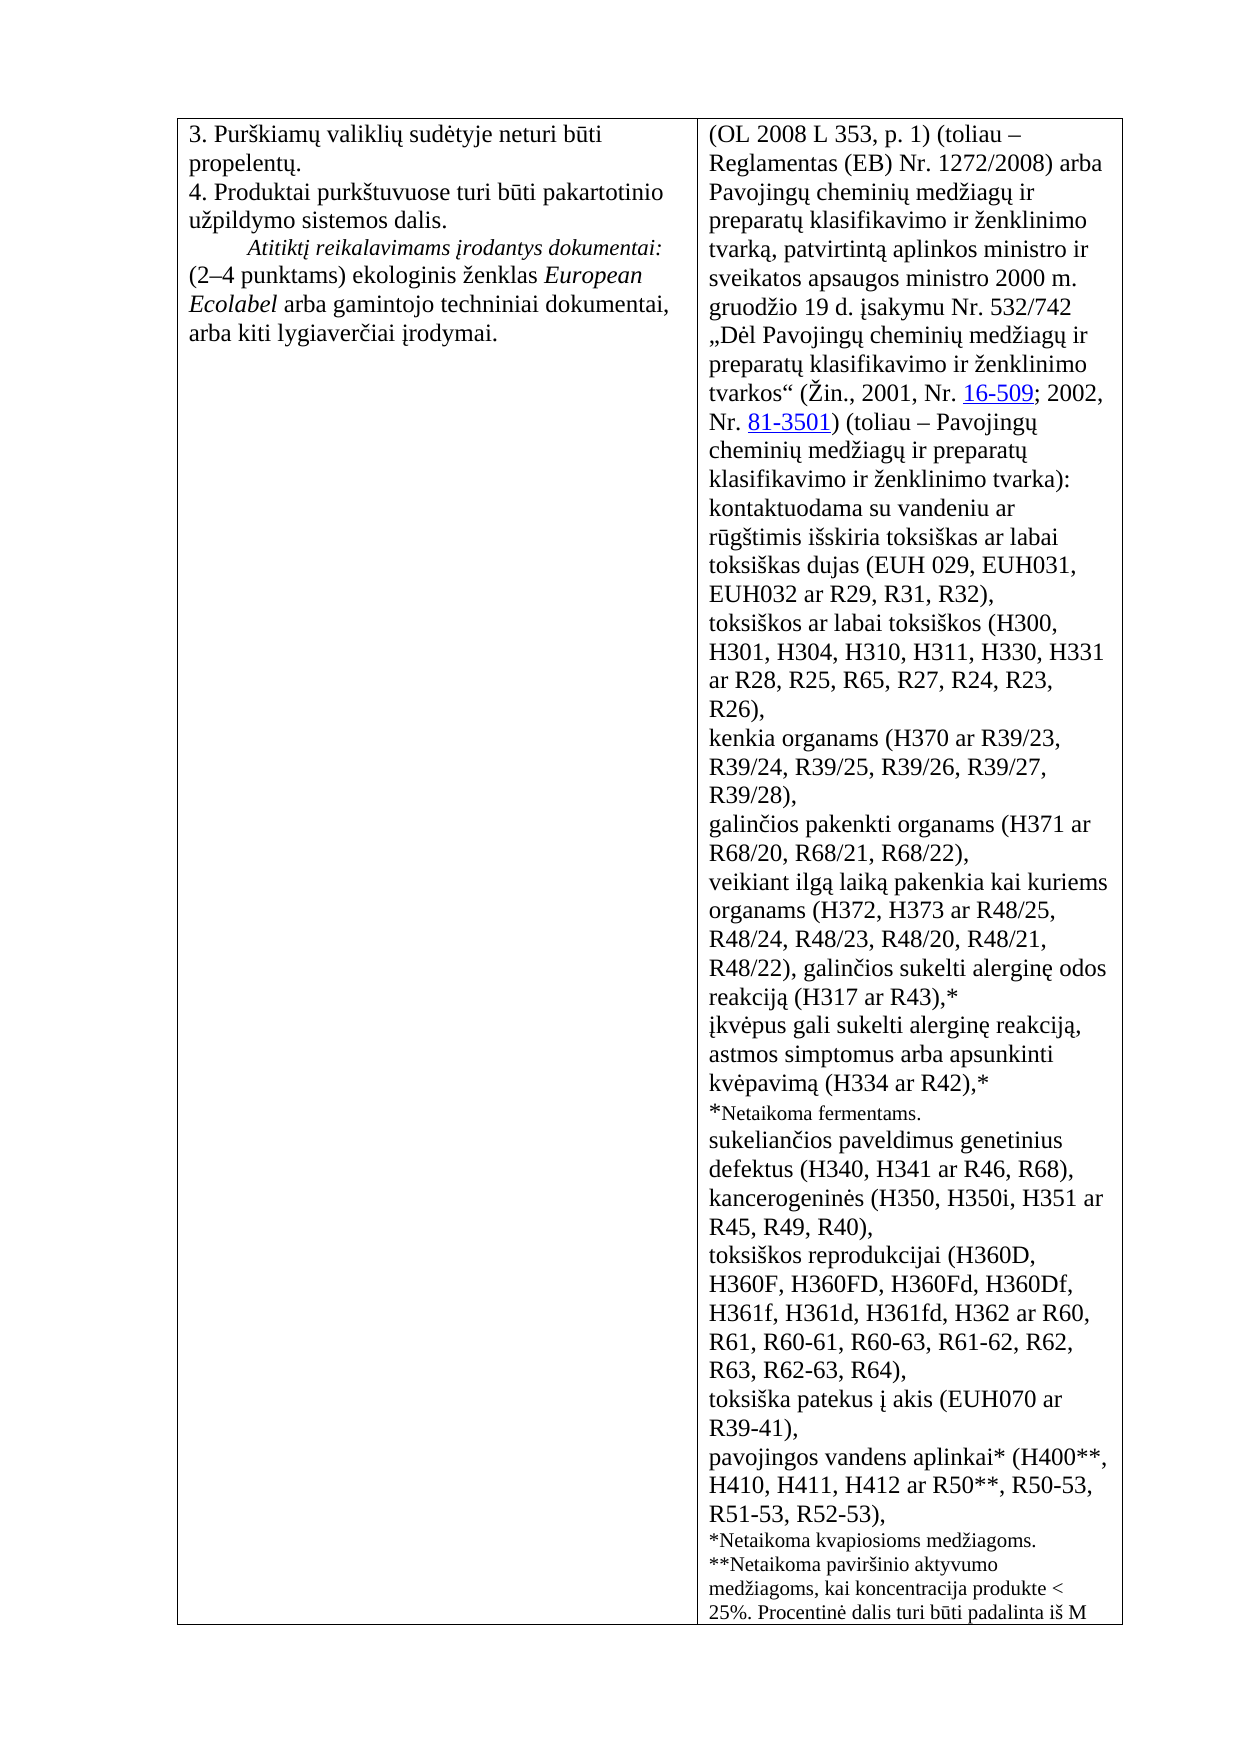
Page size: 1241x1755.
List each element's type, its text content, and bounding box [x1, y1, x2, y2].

table_cell 1. Produkto sudėtyje neturi būti cheminių medžiagų, pripažintų didelį susirūpinimą keliančiomis cheminėmis medžiagomis ir įrašytų į kandidatinį autorizuotinų cheminių medžiagų sąrašą pagal Reglamento (EB) Nr. 1907/2006 59 straipsnį, ir kurių koncentracija galutiniame produkte daugiau negu 0,01 % pagal masę. 2. Produkto sudėtyje neturi būti daugiau negu 0,01 % pagal masę pavojingų cheminių medžiagų, klasifikuojamų priskiriant bet kurią iš nurodytų pavojingumo ar rizikos frazę pagal Europos Parlamento ir Tarybos reglamentą (EB) Nr. 1272/2008 dėl cheminių medžiagų ir mišinių klasifikavimo, ženklinimo ir pakavimo (OL 2008 L 353, p. 1) (toliau – Reglamentas (EB) Nr. 1272/2008) arba Pavojingų cheminių medžiagų ir preparatų klasifikavimo ir ženklinimo tvarką, patvirtintą aplinkos ministro ir sveikatos apsaugos ministro 2000 m. gruodžio 19 d. įsakymu Nr. 532/742 „Dėl Pavojingų cheminių medžiagų ir preparatų klasifikavimo ir ženklinimo tvarkos“ (Žin., 2001, Nr. 16-509; 2002, Nr. 81-3501) (toliau – Pavojingų cheminių medžiagų ir preparatų klasifikavimo ir ženklinimo tvarka): kontaktuodama su vandeniu ar rūgštimis išskiria toksiškas ar labai toksiškas dujas (EUH 029, EUH031, EUH032 ar R29, R31, R32), toksiškos ar labai toksiškos (H300, H301, H304, H310, H311, H330, H331 ar R28, R25, R65, R27, R24, R23, R26), kenkia organams (H370 ar R39/23, R39/24, R39/25, R39/26, R39/27, R39/28), galinčios pakenkti organams (H371 ar R68/20, R68/21, R68/22), veikiant ilgą laiką pakenkia kai kuriems organams (H372, H373 ar R48/25, R48/24, R48/23, R48/20, R48/21, R48/22), galinčios sukelti alerginę odos reakciją (H317 ar R43),* įkvėpus gali sukelti alerginę reakciją, astmos simptomus arba apsunkinti kvėpavimą (H334 ar R42),* *Netaikoma fermentams. sukeliančios paveldimus genetinius defektus (H340, H341 ar R46, R68), kancerogeninės (H350, H350i, H351 ar R45, R49, R40), toksiškos reprodukcijai (H360D, H360F, H360FD, H360Fd, H360Df, H361f, H361d, H361fd, H362 ar R60, R61, R60-61, R60-63, R61-62, R62, R63, R62-63, R64), toksiška patekus į akis (EUH070 ar R39-41), pavojingos vandens aplinkai* (H400**, H410, H411, H412 ar R50**, R50-53, R51-53, R52-53), *Netaikoma kvapiosioms medžiagoms. **Netaikoma paviršinio aktyvumo medžiagoms, kai koncentracija produkte < 25%. Procentinė dalis turi būti padalinta iš M faktoriaus, nustatyto pagal Reglamentą (EB) Nr. 1272/2008. gali sukelti ilgalaikį kenksmingą poveikį vandens organizmams (H413 ar R53), pavojinga ozono sluoksniui (EUH059 ar R59). 3. Produkto sudėtyje neturi būti daugiau kaip 0,01 % pagal masę šių cheminių medžiagų: – fosforo (P) (100 g produkto fosforo kiekis neturi viršyti 1 g); – biocidų, naudojamų ne kaip konservantai. Produkte gali būti biocidų tik tuo atveju, jeigu jie naudojami produktui konservuoti ir jeigu pagal Pavojingų cheminių medžiagų ir preparatų klasifikavimo ir ženklinimo tvarką arba pagal Reglamentą (EB) Nr. 1272/2008 jiems priskiriamos H410/R50-53 arba H411/R51-53, nebent jie nėra potencialiai bioakumuliatyvūs, t. y. oktanolio vandens pasiskirstymo koeficiento logaritmas log POW < 3,0 (nebent eksperimentiškai nustatytas biologinės koncentracijos koeficientas BCF <= 100). Atitiktį reikalavimams įrodantys dokumentai: (1–3 punktams) ekologinis ženklas European Ecolabel arba saugos duomenų lapas, arba gamintojo techniniai dokumentai, arba pripažintosios (notifikuotos) įstaigos atlikto bandymo protokolas, arba kiti lygiaverčiai įrodymai. 4. Produkto ribinio skiedimo tūrio (CDVilgalaikis)32 vertė 100 g produkto neturi viršyti 80 000 l. Atitiktį reikalavimams įrodantys dokumentai: ekologinis ženklas European Ecolabel arba gamintojo techniniai dokumentai, arba pateikti skaičiavimai, arba kiti lygiaverčiai įrodymai. 5. Pagrindinės pakuotės ir naudmenų masės santykis (WUR)33 neturi viršyti šių verčių: – koncentruotiems produktams, įskaitant skystos ir kietos konsistencijos koncentruotus produktus, kurie prieš naudojimą skiedžiami vandeniu, – 1,2 gramo pakuotės litrui naudojamo tirpalo (plovimo vandens); – paruoštiems naudoti produktams, t. y. produktams, kurie naudojami neskiesti, – 150 gramų pakuotės litrui naudojamo tirpalo (plovimo vandens). Atitiktį reikalavimams įrodantys dokumentai: ekologinis ženklas European Ecolabel arba Nordic Swan, arba gamintojo techniniai dokumentai, arba pateikti skaičiavimai, arba kiti lygiaverčiai įrodymai. 6. Pakuotė ir jos dalys turi būti pagamintos taip, kad jas būtų galima pakartotinai naudoti, perdirbti ar kitaip naudoti. Atitiktį reikalavimams įrodantys dokumentai: pakuotės aprašymas arba kiti lygiaverčiai įrodymai. [698, 119, 1122, 1624]
table_cell 3. Purškiamų valiklių sudėtyje neturi būti propelentų. 4. Produktai purkštuvuose turi būti pakartotinio užpildymo sistemos dalis. Atitiktį reikalavimams įrodantys dokumentai: (2–4 punktams) ekologinis ženklas European Ecolabel arba gamintojo techniniai dokumentai, arba kiti lygiaverčiai įrodymai. [178, 119, 697, 1624]
